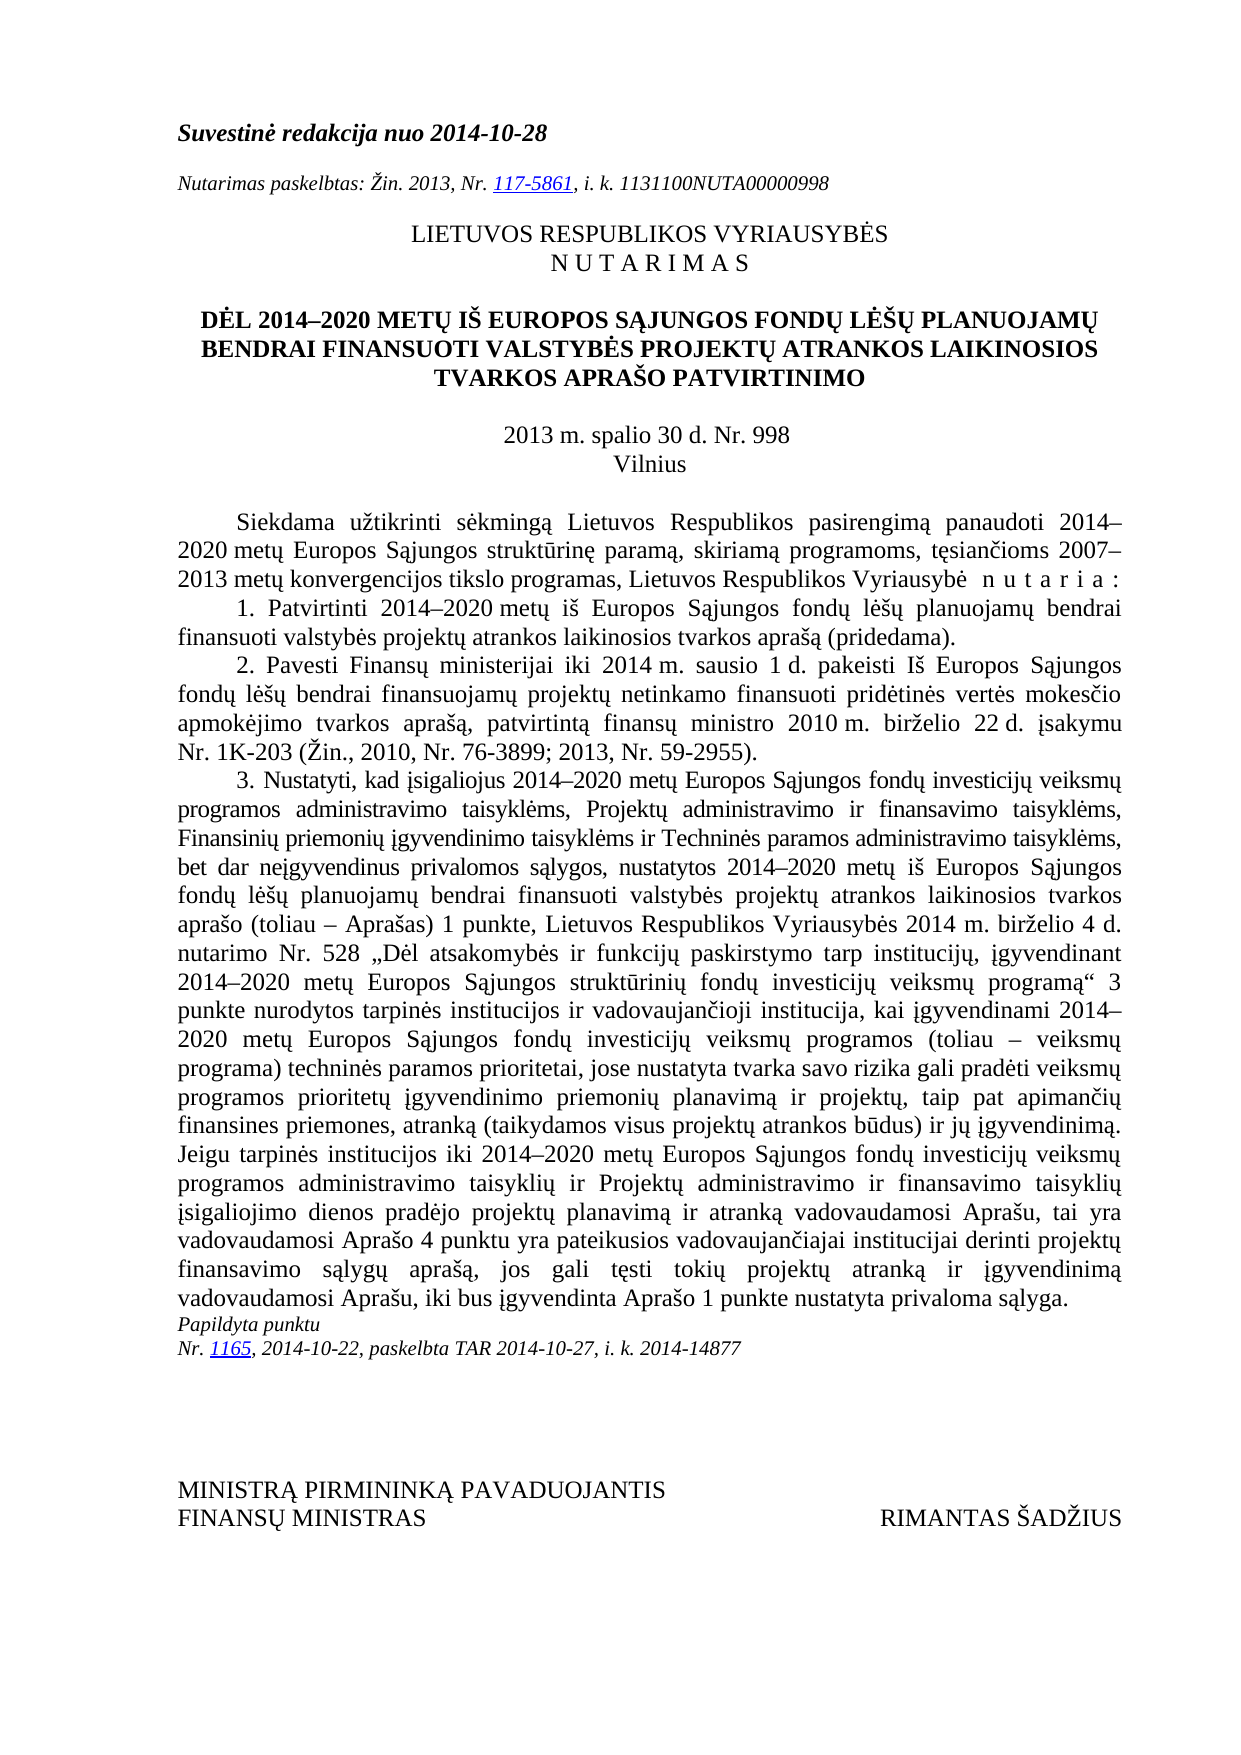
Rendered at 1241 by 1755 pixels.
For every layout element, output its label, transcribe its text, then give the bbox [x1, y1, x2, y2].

text Nutarimas paskelbtas: Žin. 2013, Nr. 117-5861, i. k. 1131100NUTA00000998 [177, 171, 1122, 195]
text 3. Nustatyti, kad įsigaliojus 2014–2020 metų Europos Sąjungos fondų investicijų veiksmų programos administravimo taisyklėms, Projektų administravimo ir finansavimo taisyklėms, Finansinių priemonių įgyvendinimo taisyklėms ir Techninės paramos administravimo taisyklėms, bet dar neįgyvendinus privalomos sąlygos, nustatytos 2014–2020 metų iš Europos Sąjungos fondų lėšų planuojamų bendrai finansuoti valstybės projektų atrankos laikinosios tvarkos aprašo (toliau – Aprašas) 1 punkte, Lietuvos Respublikos Vyriausybės 2014 m. birželio 4 d. nutarimo Nr. 528 „Dėl atsakomybės ir funkcijų paskirstymo tarp institucijų, įgyvendinant 2014–2020 metų Europos Sąjungos struktūrinių fondų investicijų veiksmų programą“ 3 punkte nurodytos tarpinės institucijos ir vadovaujančioji institucija, kai įgyvendinami 2014–2020 metų Europos Sąjungos fondų investicijų veiksmų programos (toliau – veiksmų programa) techninės paramos prioritetai, jose nustatyta tvarka savo rizika gali pradėti veiksmų programos prioritetų įgyvendinimo priemonių planavimą ir projektų, taip pat apimančių finansines priemones, atranką (taikydamos visus projektų atrankos būdus) ir jų įgyvendinimą. Jeigu tarpinės institucijos iki 2014–2020 metų Europos Sąjungos fondų investicijų veiksmų programos administravimo taisyklių ir Projektų administravimo ir finansavimo taisyklių įsigaliojimo dienos pradėjo projektų planavimą ir atranką vadovaudamosi Aprašu, tai yra vadovaudamosi Aprašo 4 punktu yra pateikusios vadovaujančiajai institucijai derinti projektų finansavimo sąlygų aprašą, jos gali tęsti tokių projektų atranką ir įgyvendinimą vadovaudamosi Aprašu, iki bus įgyvendinta Aprašo 1 punkte nustatyta privaloma sąlyga. [177, 765, 1122, 1312]
text Papildyta punktu [177, 1312, 1122, 1336]
text Suvestinė redakcija nuo 2014-10-28 [177, 118, 1122, 147]
text 1. Patvirtinti 2014–2020 metų iš Europos Sąjungos fondų lėšų planuojamų bendrai finansuoti valstybės projektų atrankos laikinosios tvarkos aprašą (pridedama). [177, 593, 1122, 650]
text n u t a r i m a s [177, 248, 1122, 277]
text 2. Pavesti Finansų ministerijai iki 2014 m. sausio 1 d. pakeisti Iš Europos Sąjungos fondų lėšų bendrai finansuojamų projektų netinkamo finansuoti pridėtinės vertės mokesčio apmokėjimo tvarkos aprašą, patvirtintą finansų ministro 2010 m. birželio 22 d. įsakymu Nr. 1K-203 (Žin., 2010, Nr. 76-3899; 2013, Nr. 59-2955). [177, 650, 1122, 765]
text finansų ministras Rimantas Šadžius [177, 1503, 1122, 1532]
text 2013 m. spalio 30 d. Nr. 998 [177, 420, 1122, 449]
text Nr. 1165, 2014-10-22, paskelbta TAR 2014-10-27, i. k. 2014-14877 [177, 1336, 1122, 1360]
text Dėl 2014–2020 METŲ IŠ EUROPOS SĄJUNGOS FONDŲ LĖŠŲ PLANUOJAMŲ BENDRAI FINANSUOTI VALSTYBĖS PROJEKTŲ ATRANKOS LAIKINOSIOS TVARKOS APRAŠO PATVIRTINIMO [177, 305, 1122, 392]
text Ministrą Pirmininką pavaduojantis [177, 1475, 1122, 1503]
text Lietuvos Respublikos Vyriausybės [177, 219, 1122, 248]
text Vilnius [177, 449, 1122, 478]
text Siekdama užtikrinti sėkmingą Lietuvos Respublikos pasirengimą panaudoti 2014–2020 metų Europos Sąjungos struktūrinę paramą, skiriamą programoms, tęsiančioms 2007–2013 metų konvergencijos tikslo programas, Lietuvos Respublikos Vyriausybė nutaria: [177, 507, 1122, 593]
